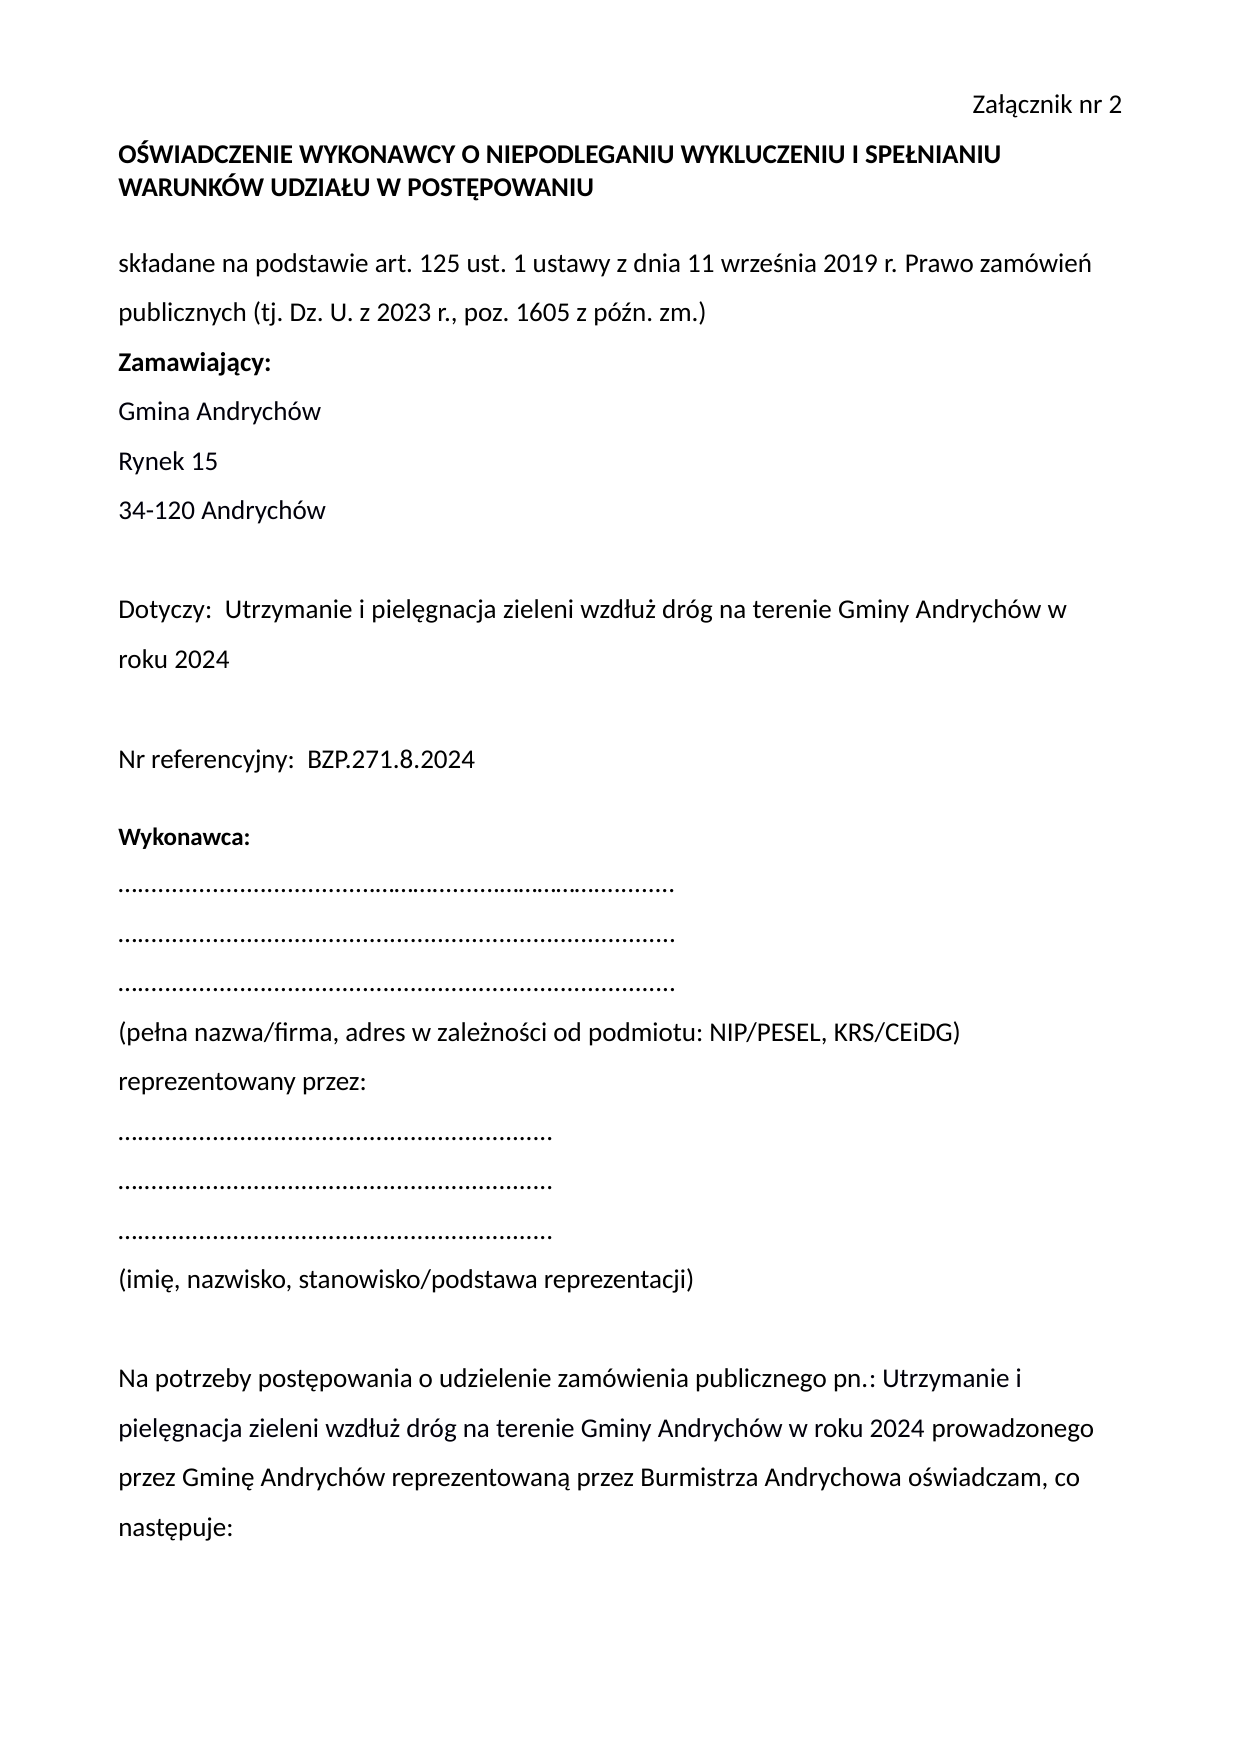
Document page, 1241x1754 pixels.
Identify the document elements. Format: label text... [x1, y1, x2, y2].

text (imię, nazwisko, stanowisko/podstawa reprezentacji) [118, 1262, 1122, 1296]
text …............................................................................... [118, 916, 1122, 949]
text 34-120 Andrychów [118, 493, 1122, 526]
text …............................................................. [118, 1163, 1122, 1197]
text składane na podstawie art. 125 ust. 1 ustawy z dnia 11 września 2019 r. Prawo zamówień publicznych (tj. Dz. U. z 2023 r., poz. 1605 z późn. zm.) [118, 246, 1122, 328]
text …...................................………..........……………............ [118, 867, 1122, 900]
text Nr referencyjny: BZP.271.8.2024 [118, 742, 1122, 775]
text Załącznik nr 2 [118, 87, 1122, 120]
text …............................................................. [118, 1114, 1122, 1147]
text Zamawiający: [118, 345, 1122, 378]
text …............................................................. [118, 1213, 1122, 1246]
text Na potrzeby postępowania o udzielenie zamówienia publicznego pn.: Utrzymanie i pielęgnacja zieleni wzdłuż dróg na terenie Gminy Andrychów w roku 2024 prowadzonego przez Gminę Andrychów reprezentowaną przez Burmistrza Andrychowa oświadczam, co następuje: [118, 1361, 1122, 1543]
text OŚWIADCZENIE WYKONAWCY O NIEPODLEGANIU WYKLUCZENIU I SPEŁNIANIU WARUNKÓW UDZIAŁU W POSTĘPOWANIU [118, 137, 1122, 203]
text …............................................................................... [118, 966, 1122, 999]
text Dotyczy: Utrzymanie i pielęgnacja zieleni wzdłuż dróg na terenie Gminy Andrychów w roku 2024 [118, 592, 1122, 675]
text (pełna nazwa/firma, adres w zależności od podmiotu: NIP/PESEL, KRS/CEiDG) [118, 1015, 1122, 1048]
text Wykonawca: [118, 821, 1122, 851]
text reprezentowany przez: [118, 1064, 1122, 1098]
text Rynek 15 [118, 444, 1122, 477]
text Gmina Andrychów [118, 394, 1122, 427]
